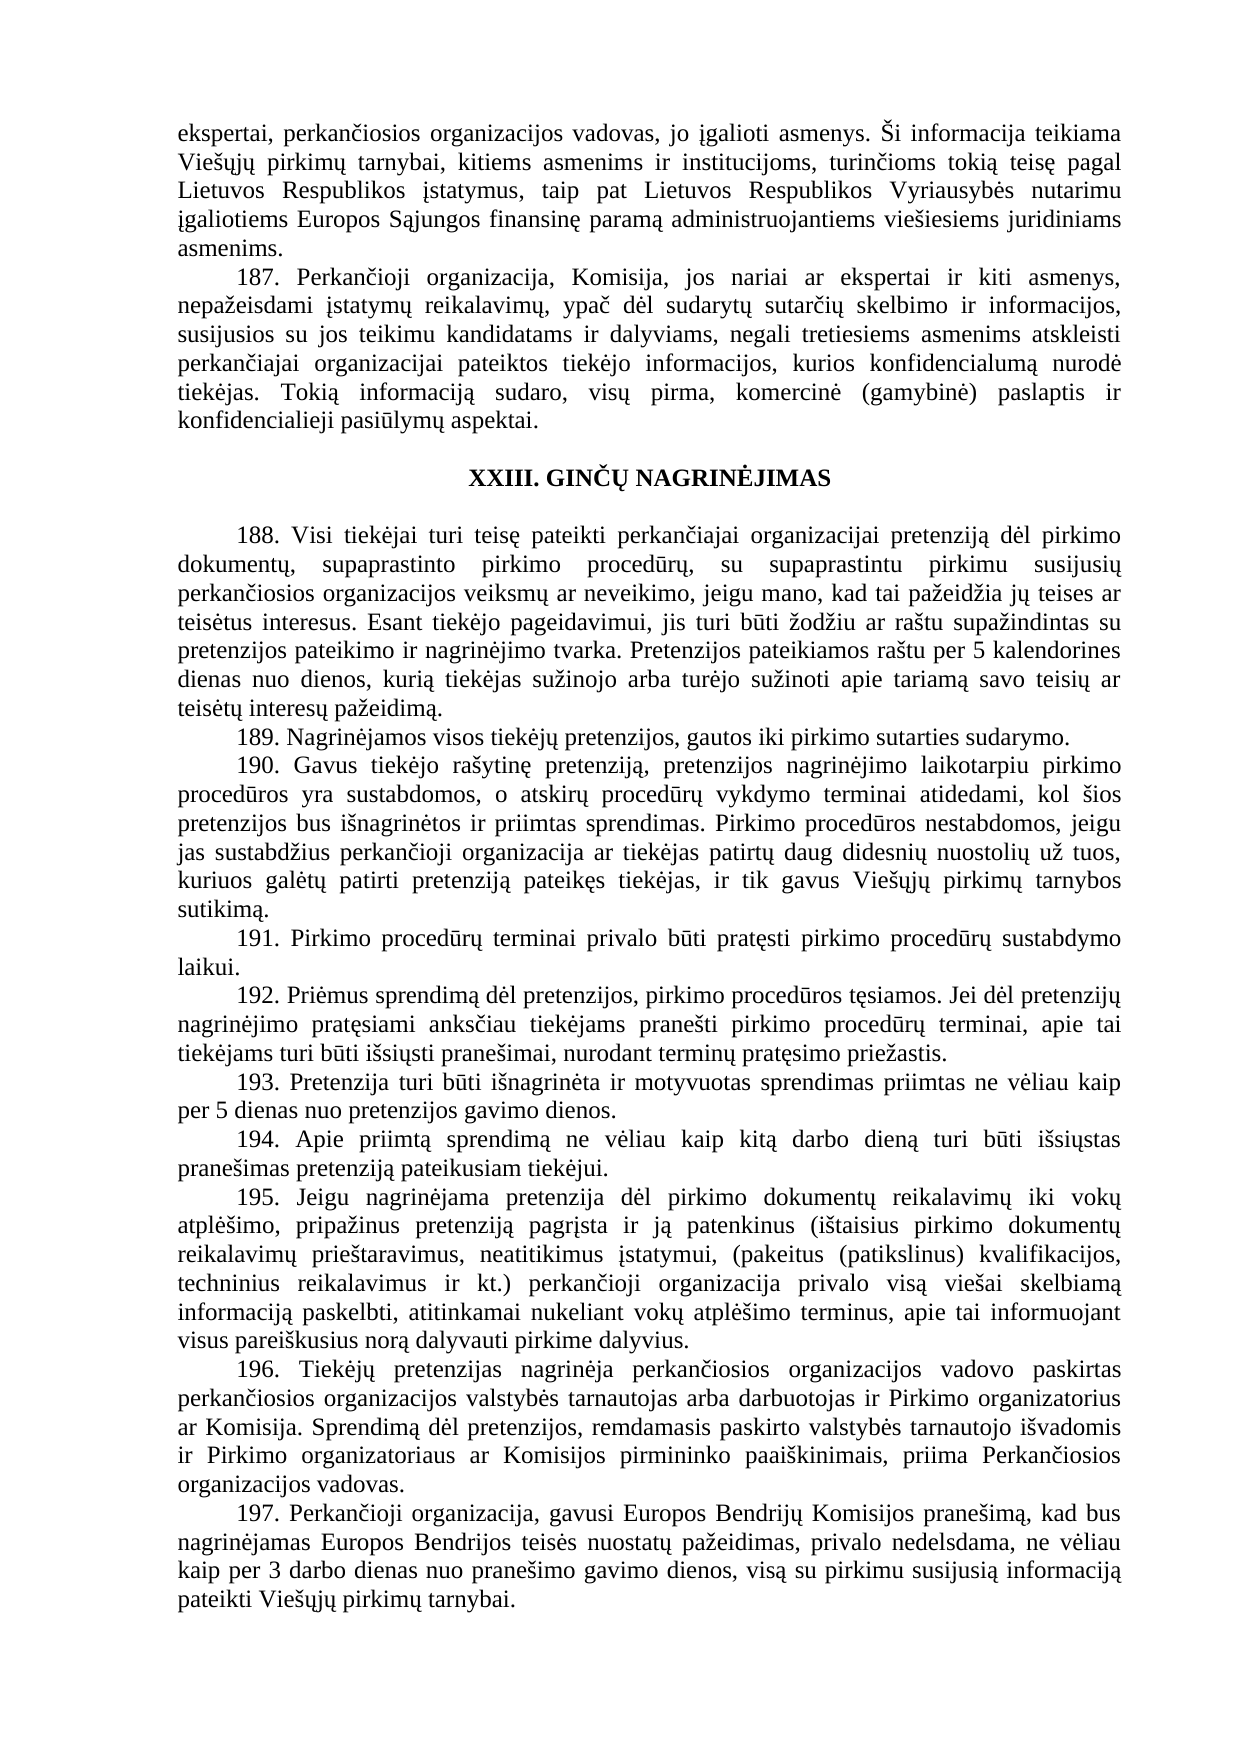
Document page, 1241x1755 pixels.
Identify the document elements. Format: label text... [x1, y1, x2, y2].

text XXIII. GINČŲ NAGRINĖJIMAS [177, 463, 1122, 492]
text ekspertai, perkančiosios organizacijos vadovas, jo įgalioti asmenys. Ši informacija teikiama Viešųjų pirkimų tarnybai, kitiems asmenims ir institucijoms, turinčioms tokią teisę pagal Lietuvos Respublikos įstatymus, taip pat Lietuvos Respublikos Vyriausybės nutarimu įgaliotiems Europos Sąjungos finansinę paramą administruojantiems viešiesiems juridiniams asmenims. [177, 118, 1122, 262]
text 192. Priėmus sprendimą dėl pretenzijos, pirkimo procedūros tęsiamos. Jei dėl pretenzijų nagrinėjimo pratęsiami anksčiau tiekėjams pranešti pirkimo procedūrų terminai, apie tai tiekėjams turi būti išsiųsti pranešimai, nurodant terminų pratęsimo priežastis. [177, 981, 1122, 1067]
text 189. Nagrinėjamos visos tiekėjų pretenzijos, gautos iki pirkimo sutarties sudarymo. [177, 722, 1122, 751]
text 191. Pirkimo procedūrų terminai privalo būti pratęsti pirkimo procedūrų sustabdymo laikui. [177, 923, 1122, 981]
text 196. Tiekėjų pretenzijas nagrinėja perkančiosios organizacijos vadovo paskirtas perkančiosios organizacijos valstybės tarnautojas arba darbuotojas ir Pirkimo organizatorius ar Komisija. Sprendimą dėl pretenzijos, remdamasis paskirto valstybės tarnautojo išvadomis ir Pirkimo organizatoriaus ar Komisijos pirmininko paaiškinimais, priima Perkančiosios organizacijos vadovas. [177, 1354, 1122, 1498]
text 195. Jeigu nagrinėjama pretenzija dėl pirkimo dokumentų reikalavimų iki vokų atplėšimo, pripažinus pretenziją pagrįsta ir ją patenkinus (ištaisius pirkimo dokumentų reikalavimų prieštaravimus, neatitikimus įstatymui, (pakeitus (patikslinus) kvalifikacijos, techninius reikalavimus ir kt.) perkančioji organizacija privalo visą viešai skelbiamą informaciją paskelbti, atitinkamai nukeliant vokų atplėšimo terminus, apie tai informuojant visus pareiškusius norą dalyvauti pirkime dalyvius. [177, 1182, 1122, 1354]
text 197. Perkančioji organizacija, gavusi Europos Bendrijų Komisijos pranešimą, kad bus nagrinėjamas Europos Bendrijos teisės nuostatų pažeidimas, privalo nedelsdama, ne vėliau kaip per 3 darbo dienas nuo pranešimo gavimo dienos, visą su pirkimu susijusią informaciją pateikti Viešųjų pirkimų tarnybai. [177, 1498, 1122, 1613]
text 190. Gavus tiekėjo rašytinę pretenziją, pretenzijos nagrinėjimo laikotarpiu pirkimo procedūros yra sustabdomos, o atskirų procedūrų vykdymo terminai atidedami, kol šios pretenzijos bus išnagrinėtos ir priimtas sprendimas. Pirkimo procedūros nestabdomos, jeigu jas sustabdžius perkančioji organizacija ar tiekėjas patirtų daug didesnių nuostolių už tuos, kuriuos galėtų patirti pretenziją pateikęs tiekėjas, ir tik gavus Viešųjų pirkimų tarnybos sutikimą. [177, 751, 1122, 923]
text 187. Perkančioji organizacija, Komisija, jos nariai ar ekspertai ir kiti asmenys, nepažeisdami įstatymų reikalavimų, ypač dėl sudarytų sutarčių skelbimo ir informacijos, susijusios su jos teikimu kandidatams ir dalyviams, negali tretiesiems asmenims atskleisti perkančiajai organizacijai pateiktos tiekėjo informacijos, kurios konfidencialumą nurodė tiekėjas. Tokią informaciją sudaro, visų pirma, komercinė (gamybinė) paslaptis ir konfidencialieji pasiūlymų aspektai. [177, 262, 1122, 434]
text 194. Apie priimtą sprendimą ne vėliau kaip kitą darbo dieną turi būti išsiųstas pranešimas pretenziją pateikusiam tiekėjui. [177, 1124, 1122, 1182]
text 193. Pretenzija turi būti išnagrinėta ir motyvuotas sprendimas priimtas ne vėliau kaip per 5 dienas nuo pretenzijos gavimo dienos. [177, 1067, 1122, 1124]
text 188. Visi tiekėjai turi teisę pateikti perkančiajai organizacijai pretenziją dėl pirkimo dokumentų, supaprastinto pirkimo procedūrų, su supaprastintu pirkimu susijusių perkančiosios organizacijos veiksmų ar neveikimo, jeigu mano, kad tai pažeidžia jų teises ar teisėtus interesus. Esant tiekėjo pageidavimui, jis turi būti žodžiu ar raštu supažindintas su pretenzijos pateikimo ir nagrinėjimo tvarka. Pretenzijos pateikiamos raštu per 5 kalendorines dienas nuo dienos, kurią tiekėjas sužinojo arba turėjo sužinoti apie tariamą savo teisių ar teisėtų interesų pažeidimą. [177, 521, 1122, 722]
